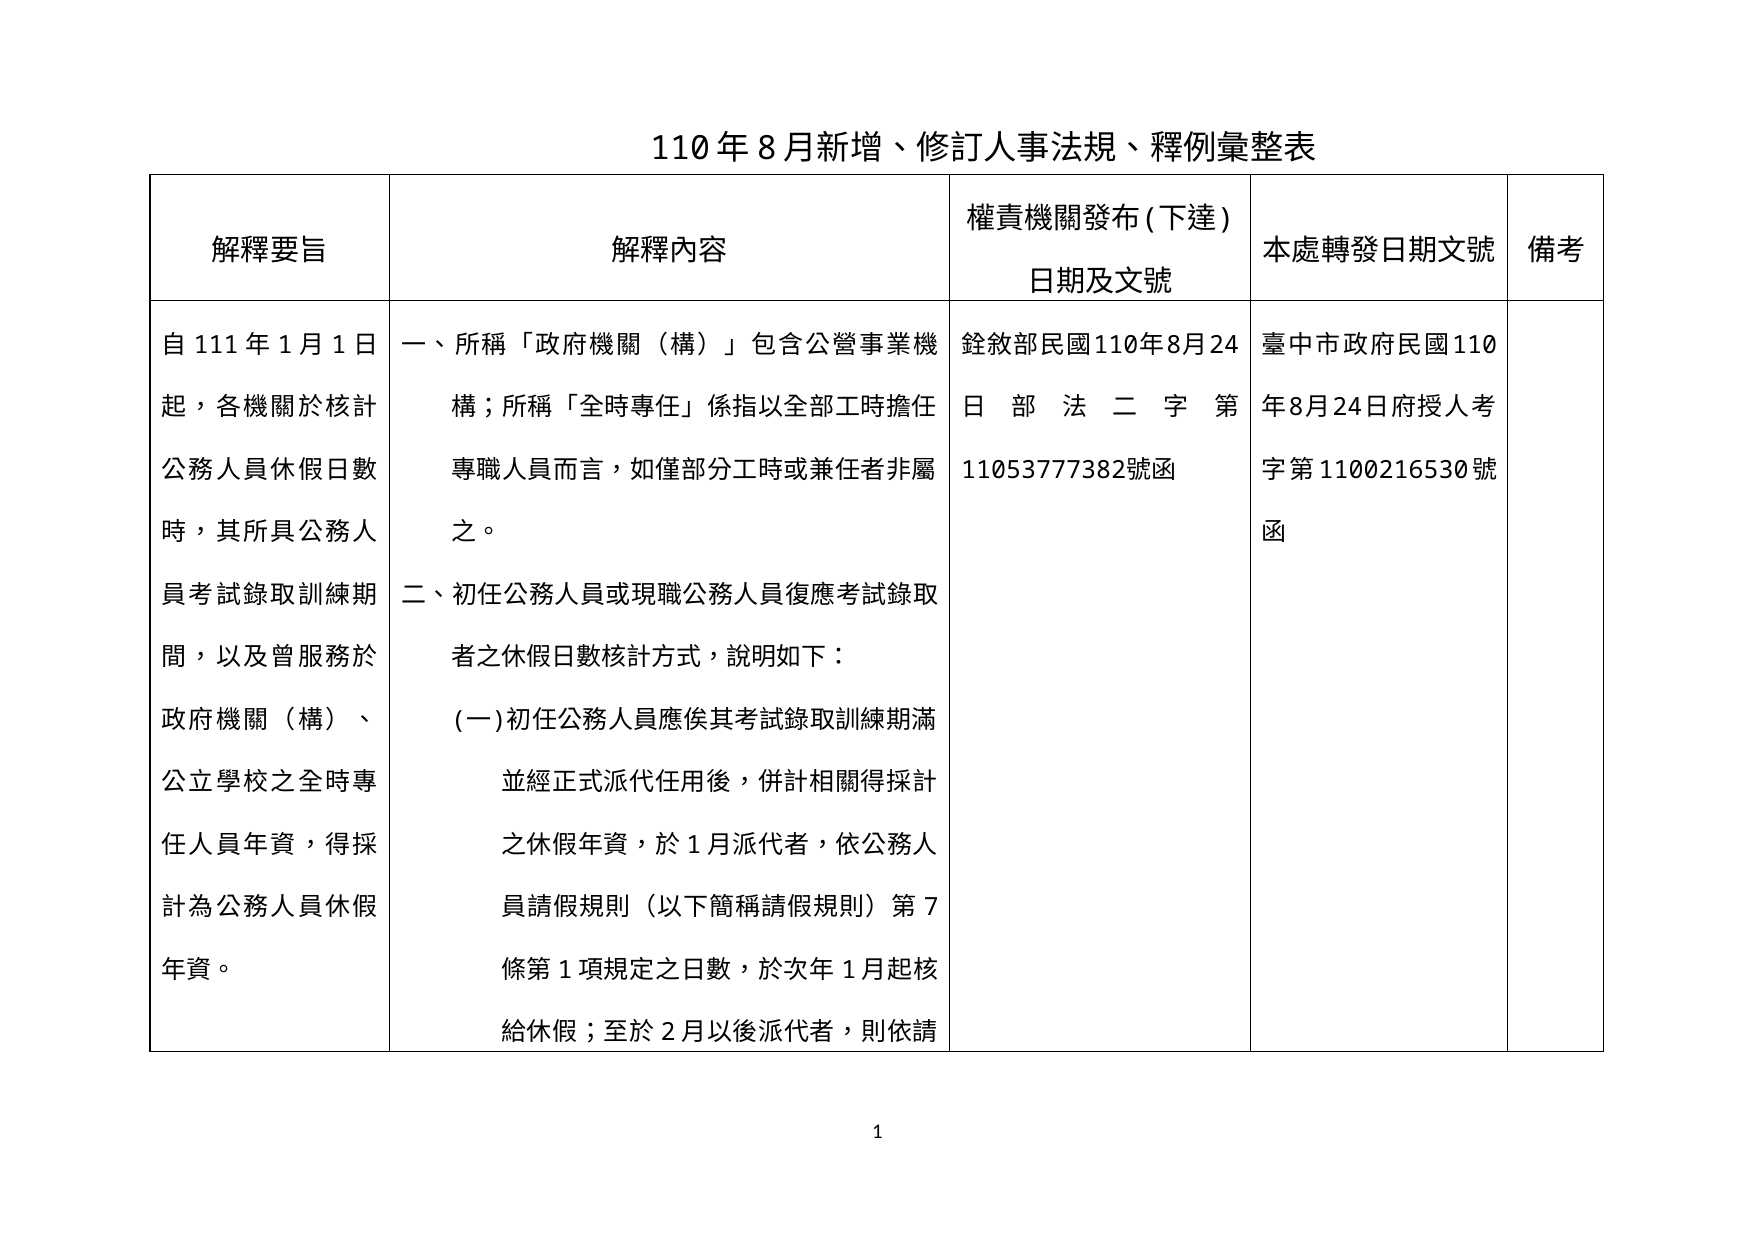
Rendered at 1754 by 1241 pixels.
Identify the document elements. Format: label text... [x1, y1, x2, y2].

table_cell 臺中市政府民國110年8月24日府授人考字第1100216530號函 [1251, 301, 1507, 1051]
text 110年8月新增、修訂人事法規、釋例彙整表 [150, 103, 1604, 166]
table_cell 銓敘部民國110年8月24日部法二字第11053777382號函 [950, 301, 1250, 1051]
table_header 解釋要旨 [151, 175, 389, 299]
table_cell 一、所稱「政府機關（構）」包含公營事業機構；所稱「全時專任」係指以全部工時擔任專職人員而言，如僅部分工時或兼任者非屬之。 二、初任公務人員或現職公務人員復應考試錄取者之休假日數核計方式，說明如下： (一)初任公務人員應俟其考試錄取訓練期滿並經正式派代任用後，併計相關得採計之休假年資，於1月派代者，依公務人員請假規則（以下簡稱請假規則）第7條第1項規定之日數，於次年1月起核給休假；至於2月以後派代者，則依請 [390, 301, 949, 1051]
table_cell 自111年1月1日起，各機關於核計公務人員休假日數時，其所具公務人員考試錄取訓練期間，以及曾服務於政府機關（構）、公立學校之全時專任人員年資，得採計為公務人員休假年資。 [151, 301, 389, 1051]
table_header 備考 [1508, 175, 1603, 299]
table_header 解釋內容 [390, 175, 949, 299]
table_cell [1508, 301, 1603, 1051]
table_header 權責機關發布(下達) 日期及文號 [950, 175, 1250, 299]
table_header 本處轉發日期文號 [1251, 175, 1507, 299]
